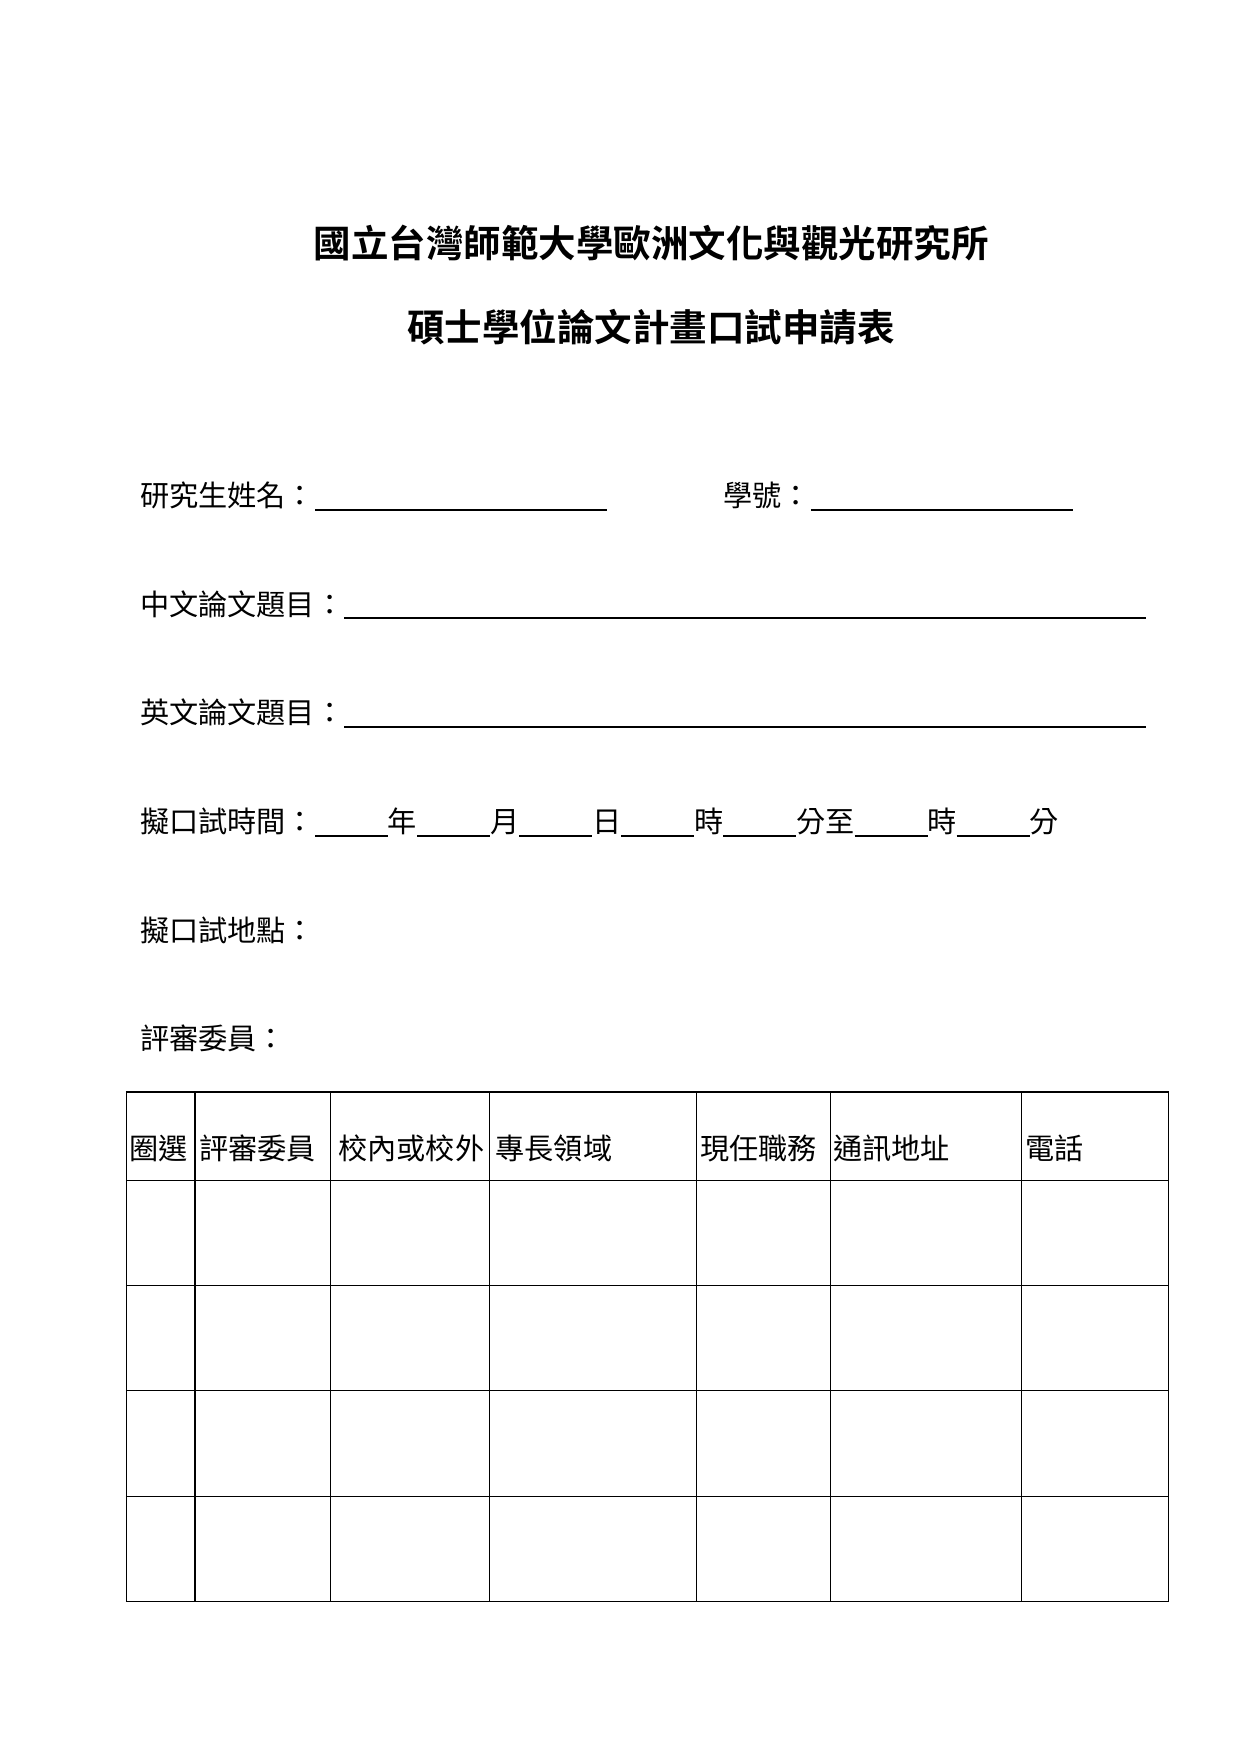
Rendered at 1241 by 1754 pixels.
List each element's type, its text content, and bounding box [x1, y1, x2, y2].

table_header 現任職務 [697, 1093, 830, 1180]
table_cell [127, 1181, 194, 1285]
table_cell [331, 1391, 489, 1496]
table_cell [697, 1391, 830, 1496]
table_cell [1022, 1286, 1168, 1390]
table_cell [331, 1181, 489, 1285]
table_cell [331, 1286, 489, 1390]
table_cell [831, 1497, 1021, 1601]
table_cell [697, 1181, 830, 1285]
table_cell [196, 1497, 330, 1601]
table_cell [196, 1181, 330, 1285]
table_header 電話 [1022, 1093, 1168, 1180]
table_header 評審委員 [196, 1093, 330, 1180]
table_header 通訊地址 [831, 1093, 1021, 1180]
table_cell [697, 1286, 830, 1390]
table_header 校內或校外 [331, 1093, 489, 1180]
table_cell [831, 1181, 1021, 1285]
table_cell [127, 1391, 194, 1496]
table_cell [831, 1286, 1021, 1390]
table_cell [831, 1391, 1021, 1496]
table_cell [697, 1497, 830, 1601]
table_header 國立台灣師範大學歐洲文化與觀光研究所 碩士學位論文計畫口試申請表 研究生姓名： 學號： 中文論文題目： 英文論文題目： 擬口試時間： 年 月 日 時 分至 時 分 擬口試地點： 評審委員： [118, 190, 1183, 1602]
table_cell [196, 1391, 330, 1496]
table_cell [1022, 1497, 1168, 1601]
table_cell [331, 1497, 489, 1601]
table_cell [127, 1286, 194, 1390]
table_cell [490, 1391, 696, 1496]
table_cell [196, 1286, 330, 1390]
table_cell [490, 1497, 696, 1601]
table_header 圈選 [127, 1093, 194, 1180]
table_header 專長領域 [490, 1093, 696, 1180]
table_cell [490, 1181, 696, 1285]
table_cell [127, 1497, 194, 1601]
table_cell [1022, 1391, 1168, 1496]
table_cell [1022, 1181, 1168, 1285]
table_cell [490, 1286, 696, 1390]
